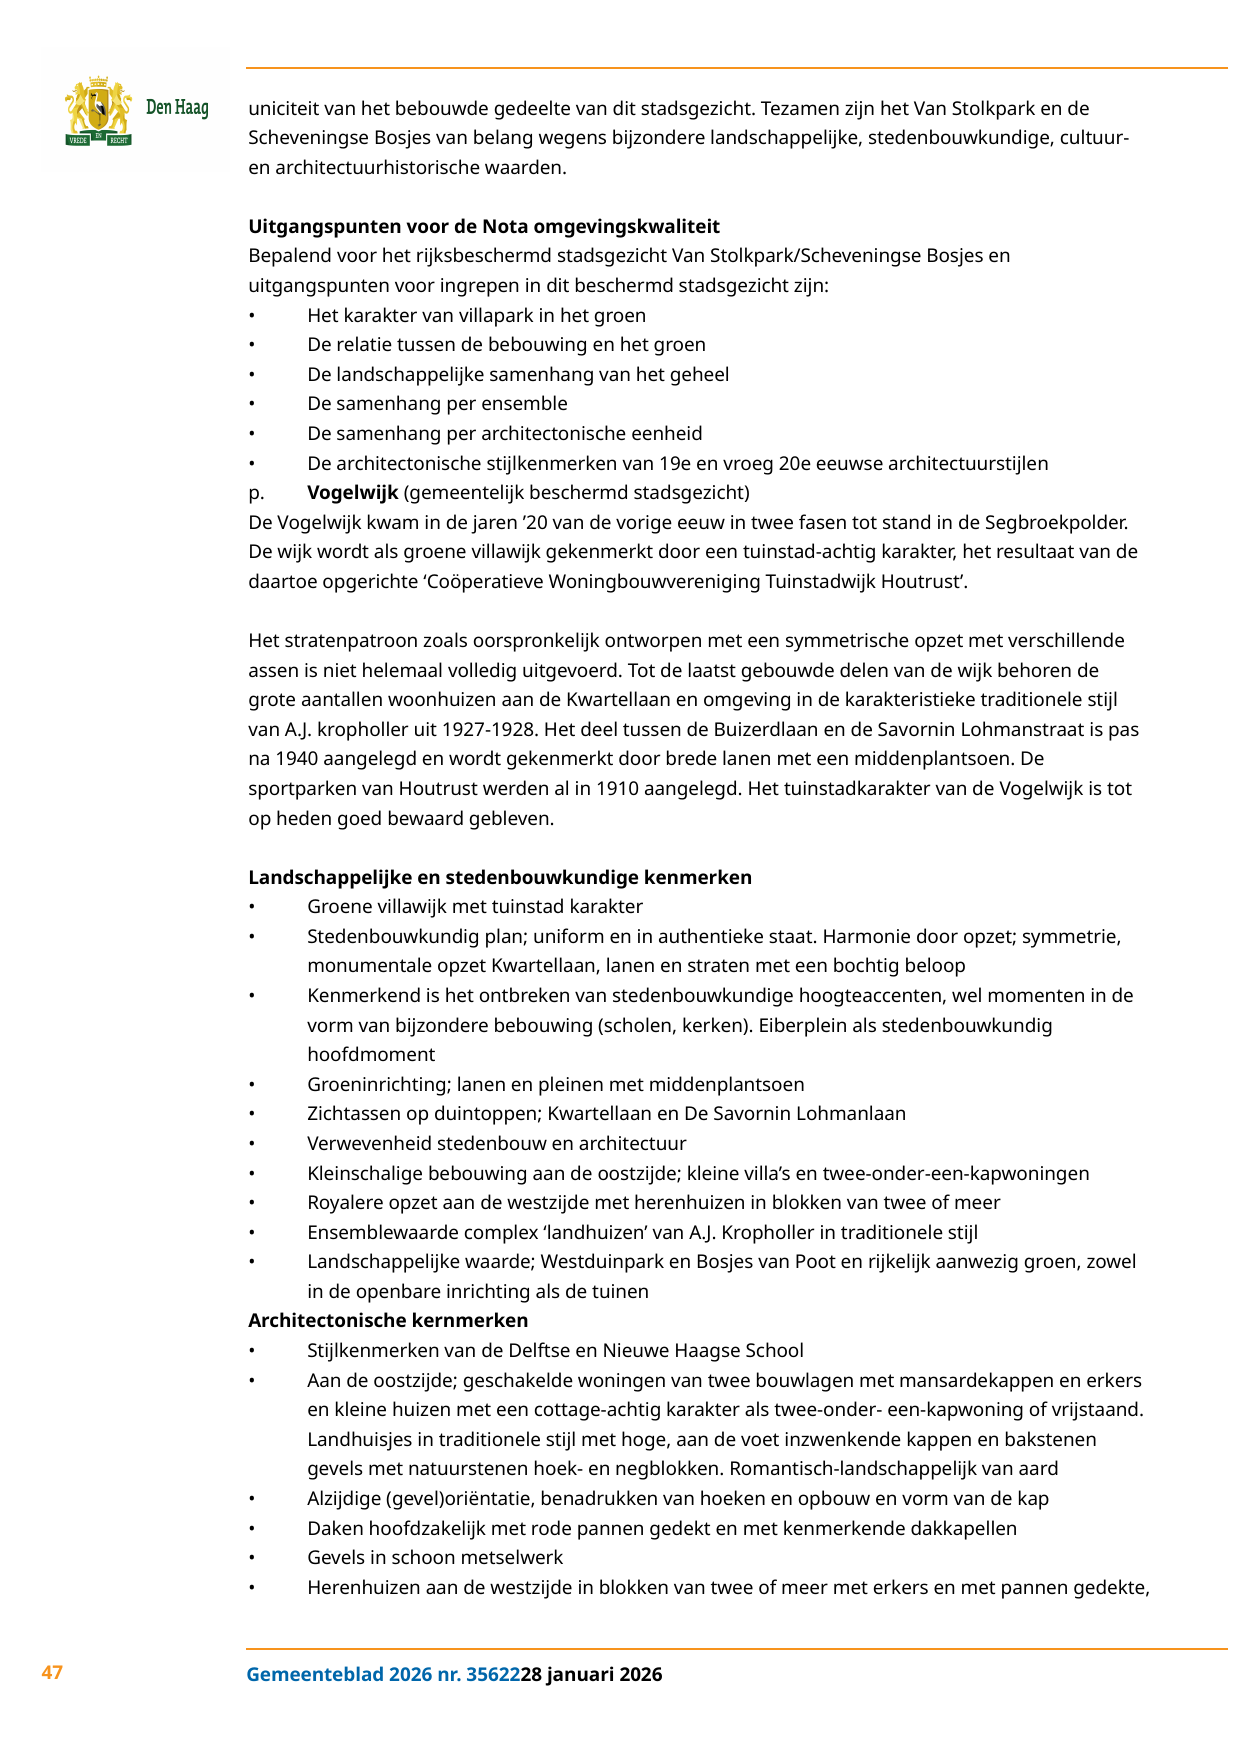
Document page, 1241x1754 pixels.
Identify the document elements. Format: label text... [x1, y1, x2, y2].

list De samenhang per architectonische eenheid [248, 420, 1152, 446]
list Daken hoofdzakelijk met rode pannen gedekt en met kenmerkende dakkapellen [248, 1515, 1152, 1541]
list Aan de oostzijde; geschakelde woningen van twee bouwlagen met mansardekappen en erkers en kleine huizen met een cottage-achtig karakter als twee-onder- een-kapwoning of vrijstaand. Landhuisjes in traditionele stijl met hoge, aan de voet inzwenkende kappen en bakstenen gevels met natuurstenen hoek- en negblokken. Romantisch-landschappelijk van aard [248, 1367, 1152, 1481]
list De landschappelijke samenhang van het geheel [248, 361, 1152, 387]
text Uitgangspunten voor de Nota omgevingskwaliteit [248, 213, 1152, 239]
list Stijlkenmerken van de Delftse en Nieuwe Haagse School [248, 1337, 1152, 1363]
list Zichtassen op duintoppen; Kwartellaan en De Savornin Lohmanlaan [248, 1101, 1152, 1126]
list Stedenbouwkundig plan; uniform en in authentieke staat. Harmonie door opzet; symmetrie, monumentale opzet Kwartellaan, lanen en straten met een bochtig beloop [248, 923, 1152, 978]
picture [41, 47, 231, 172]
list Landschappelijke waarde; Westduinpark en Bosjes van Poot en rijkelijk aanwezig groen, zowel in de openbare inrichting als de tuinen [248, 1248, 1152, 1304]
text Bepalend voor het rijksbeschermd stadsgezicht Van Stolkpark/Scheveningse Bosjes en uitgangspunten voor ingrepen in dit beschermd stadsgezicht zijn: [248, 243, 1152, 298]
list Groeninrichting; lanen en pleinen met middenplantsoen [248, 1071, 1152, 1097]
text Landschappelijke en stedenbouwkundige kenmerken [248, 864, 1152, 890]
list Vogelwijk (gemeentelijk beschermd stadsgezicht) [248, 479, 1152, 505]
list Het karakter van villapark in het groen [248, 302, 1152, 328]
text De Vogelwijk kwam in de jaren ’20 van de vorige eeuw in twee fasen tot stand in de Segbroekpolder. De wijk wordt als groene villawijk gekenmerkt door een tuinstad-achtig karakter, het resultaat van de daartoe opgerichte ‘Coöperatieve Woningbouwvereniging Tuinstadwijk Houtrust’. [248, 509, 1152, 594]
text Architectonische kernmerken [248, 1308, 1152, 1333]
list Verwevenheid stedenbouw en architectuur [248, 1130, 1152, 1156]
list Gevels in schoon metselwerk [248, 1544, 1152, 1570]
text Het stratenpatroon zoals oorspronkelijk ontworpen met een symmetrische opzet met verschillende assen is niet helemaal volledig uitgevoerd. Tot de laatst gebouwde delen van de wijk behoren de grote aantallen woonhuizen aan de Kwartellaan en omgeving in de karakteristieke traditionele stijl van A.J. kropholler uit 1927-1928. Het deel tussen de Buizerdlaan en de Savornin Lohmanstraat is pas na 1940 aangelegd en wordt gekenmerkt door brede lanen met een middenplantsoen. De sportparken van Houtrust werden al in 1910 aangelegd. Het tuinstadkarakter van de Vogelwijk is tot op heden goed bewaard gebleven. [248, 627, 1152, 831]
list Kleinschalige bebouwing aan de oostzijde; kleine villa’s en twee-onder-een-kapwoningen [248, 1160, 1152, 1186]
list De relatie tussen de bebouwing en het groen [248, 331, 1152, 357]
list Kenmerkend is het ontbreken van stedenbouwkundige hoogteaccenten, wel momenten in de vorm van bijzondere bebouwing (scholen, kerken). Eiberplein als stedenbouwkundig hoofdmoment [248, 982, 1152, 1067]
text uniciteit van het bebouwde gedeelte van dit stadsgezicht. Tezamen zijn het Van Stolkpark en de Scheveningse Bosjes van belang wegens bijzondere landschappelijke, stedenbouwkundige, cultuur- en architectuurhistorische waarden. [248, 95, 1152, 180]
list Royalere opzet aan de westzijde met herenhuizen in blokken van twee of meer [248, 1189, 1152, 1215]
list Ensemblewaarde complex ‘landhuizen’ van A.J. Kropholler in traditionele stijl [248, 1219, 1152, 1245]
list De architectonische stijlkenmerken van 19e en vroeg 20e eeuwse architectuurstijlen [248, 450, 1152, 476]
list Herenhuizen aan de westzijde in blokken van twee of meer met erkers en met pannen gedekte, [248, 1574, 1152, 1600]
list Alzijdige (gevel)oriëntatie, benadrukken van hoeken en opbouw en vorm van de kap [248, 1485, 1152, 1511]
list De samenhang per ensemble [248, 391, 1152, 416]
list Groene villawijk met tuinstad karakter [248, 893, 1152, 919]
